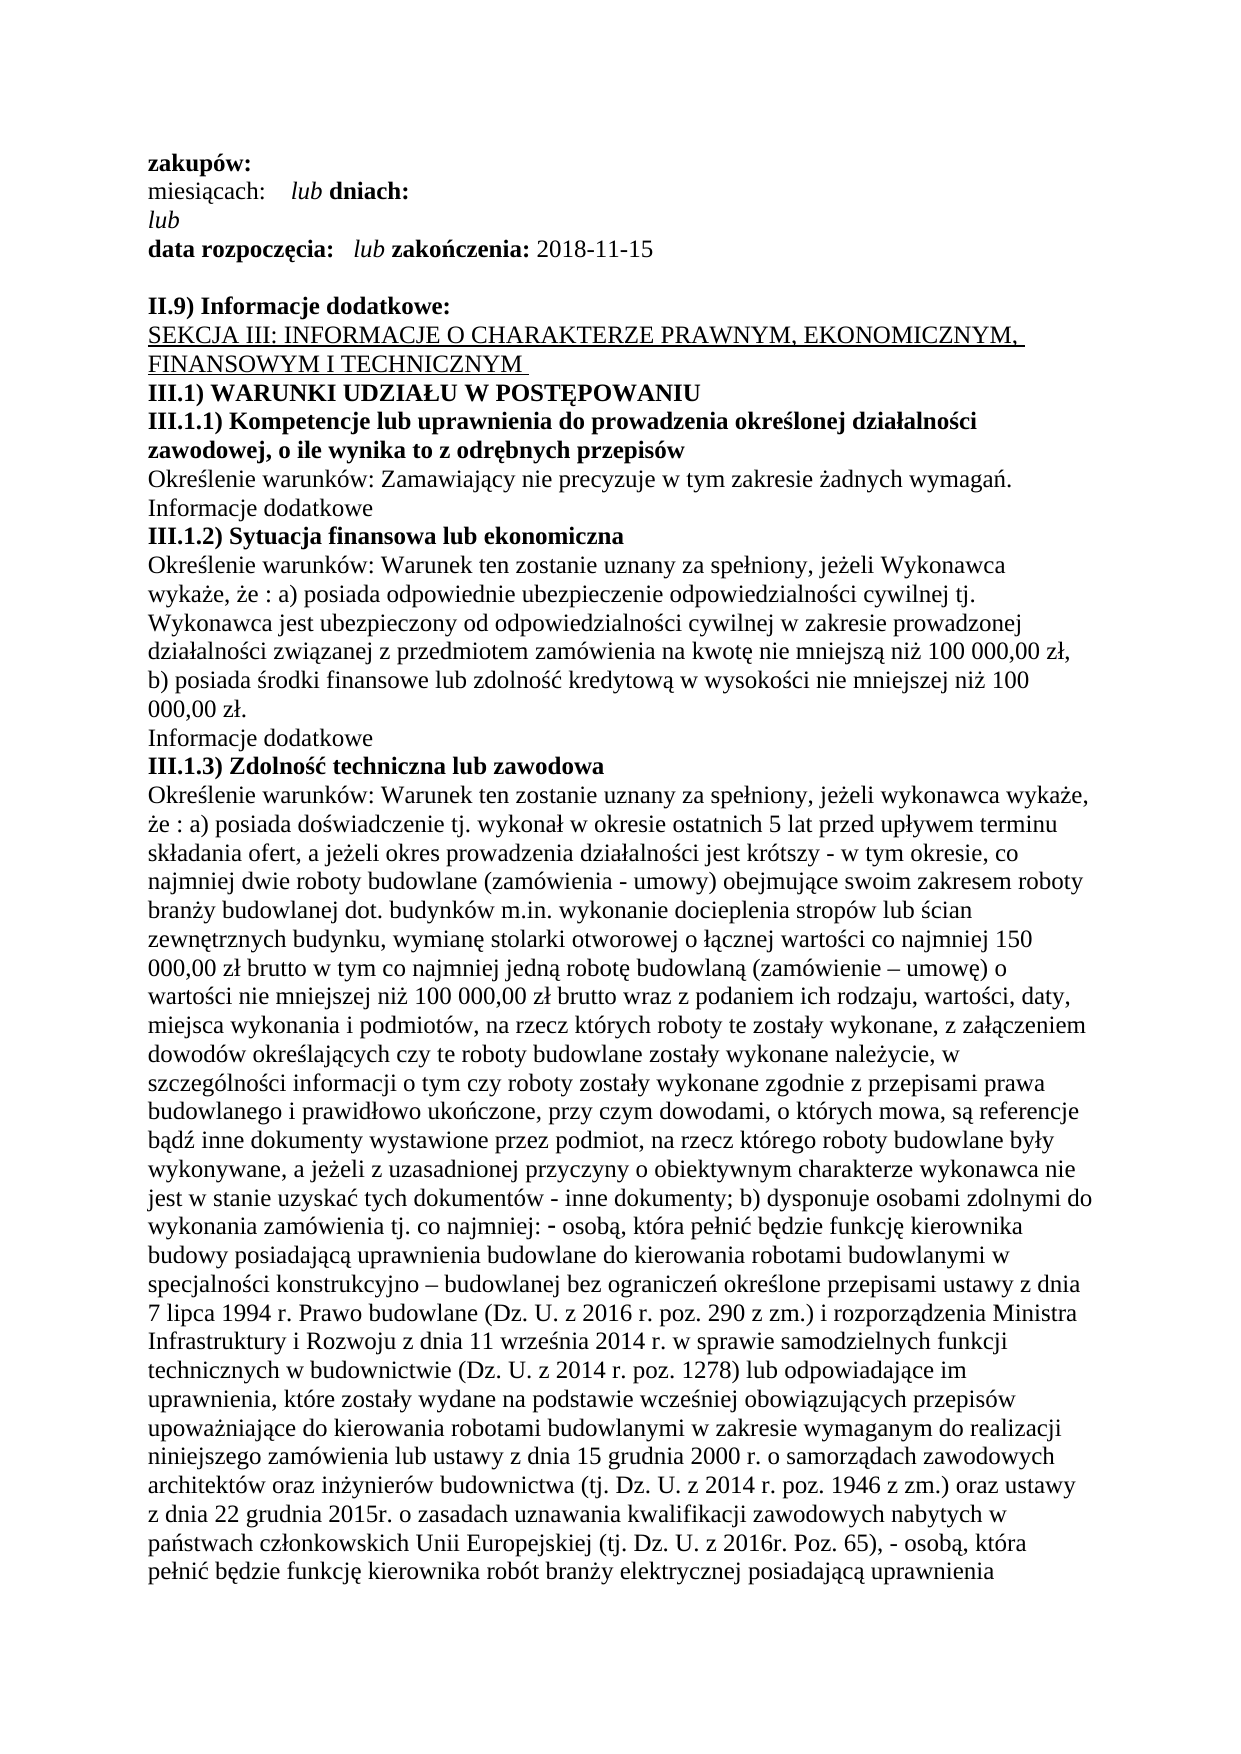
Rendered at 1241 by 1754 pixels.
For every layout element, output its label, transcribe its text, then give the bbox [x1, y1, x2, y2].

text III.1) WARUNKI UDZIAŁU W POSTĘPOWANIU [148, 378, 1093, 406]
text III.1.1) Kompetencje lub uprawnienia do prowadzenia określonej działalności zawodowej, o ile wynika to z odrębnych przepisów Określenie warunków: Zamawiający nie precyzuje w tym zakresie żadnych wymagań. Informacje dodatkowe III.1.2) Sytuacja finansowa lub ekonomiczna Określenie warunków: Warunek ten zostanie uznany za spełniony, jeżeli Wykonawca wykaże, że : a) posiada odpowiednie ubezpieczenie odpowiedzialności cywilnej tj. Wykonawca jest ubezpieczony od odpowiedzialności cywilnej w zakresie prowadzonej działalności związanej z przedmiotem zamówienia na kwotę nie mniejszą niż 100 000,00 zł, b) posiada środki finansowe lub zdolność kredytową w wysokości nie mniejszej niż 100 000,00 zł. Informacje dodatkowe III.1.3) Zdolność techniczna lub zawodowa Określenie warunków: Warunek ten zostanie uznany za spełniony, jeżeli wykonawca wykaże, że : a) posiada doświadczenie tj. wykonał w okresie ostatnich 5 lat przed upływem terminu składania ofert, a jeżeli okres prowadzenia działalności jest krótszy - w tym okresie, co najmniej dwie roboty budowlane (zamówienia - umowy) obejmujące swoim zakresem roboty branży budowlanej dot. budynków m.in. wykonanie docieplenia stropów lub ścian zewnętrznych budynku, wymianę stolarki otworowej o łącznej wartości co najmniej 150 000,00 zł brutto w tym co najmniej jedną robotę budowlaną (zamówienie – umowę) o wartości nie mniejszej niż 100 000,00 zł brutto wraz z podaniem ich rodzaju, wartości, daty, miejsca wykonania i podmiotów, na rzecz których roboty te zostały wykonane, z załączeniem dowodów określających czy te roboty budowlane zostały wykonane należycie, w szczególności informacji o tym czy roboty zostały wykonane zgodnie z przepisami prawa budowlanego i prawidłowo ukończone, przy czym dowodami, o których mowa, są referencje bądź inne dokumenty wystawione przez podmiot, na rzecz którego roboty budowlane były wykonywane, a jeżeli z uzasadnionej przyczyny o obiektywnym charakterze wykonawca nie jest w stanie uzyskać tych dokumentów - inne dokumenty; b) dysponuje osobami zdolnymi do wykonania zamówienia tj. co najmniej:  osobą, która pełnić będzie funkcję kierownika budowy posiadającą uprawnienia budowlane do kierowania robotami budowlanymi w specjalności konstrukcyjno – budowlanej bez ograniczeń określone przepisami ustawy z dnia 7 lipca 1994 r. Prawo budowlane (Dz. U. z 2016 r. poz. 290 z zm.) i rozporządzenia Ministra Infrastruktury i Rozwoju z dnia 11 września 2014 r. w sprawie samodzielnych funkcji technicznych w budownictwie (Dz. U. z 2014 r. poz. 1278) lub odpowiadające im uprawnienia, które zostały wydane na podstawie wcześniej obowiązujących przepisów upoważniające do kierowania robotami budowlanymi w zakresie wymaganym do realizacji niniejszego zamówienia lub ustawy z dnia 15 grudnia 2000 r. o samorządach zawodowych architektów oraz inżynierów budownictwa (tj. Dz. U. z 2014 r. poz. 1946 z zm.) oraz ustawy z dnia 22 grudnia 2015r. o zasadach uznawania kwalifikacji zawodowych nabytych w państwach członkowskich Unii Europejskiej (tj. Dz. U. z 2016r. Poz. 65), - osobą, która pełnić będzie funkcję kierownika robót branży elektrycznej posiadającą uprawnienia [148, 406, 1093, 1585]
text zakupów: miesiącach: lub dniach: lub data rozpoczęcia: lub zakończenia: 2018-11-15 II.9) Informacje dodatkowe: [148, 148, 1093, 320]
text SEKCJA III: INFORMACJE O CHARAKTERZE PRAWNYM, EKONOMICZNYM, FINANSOWYM I TECHNICZNYM [148, 320, 1093, 378]
